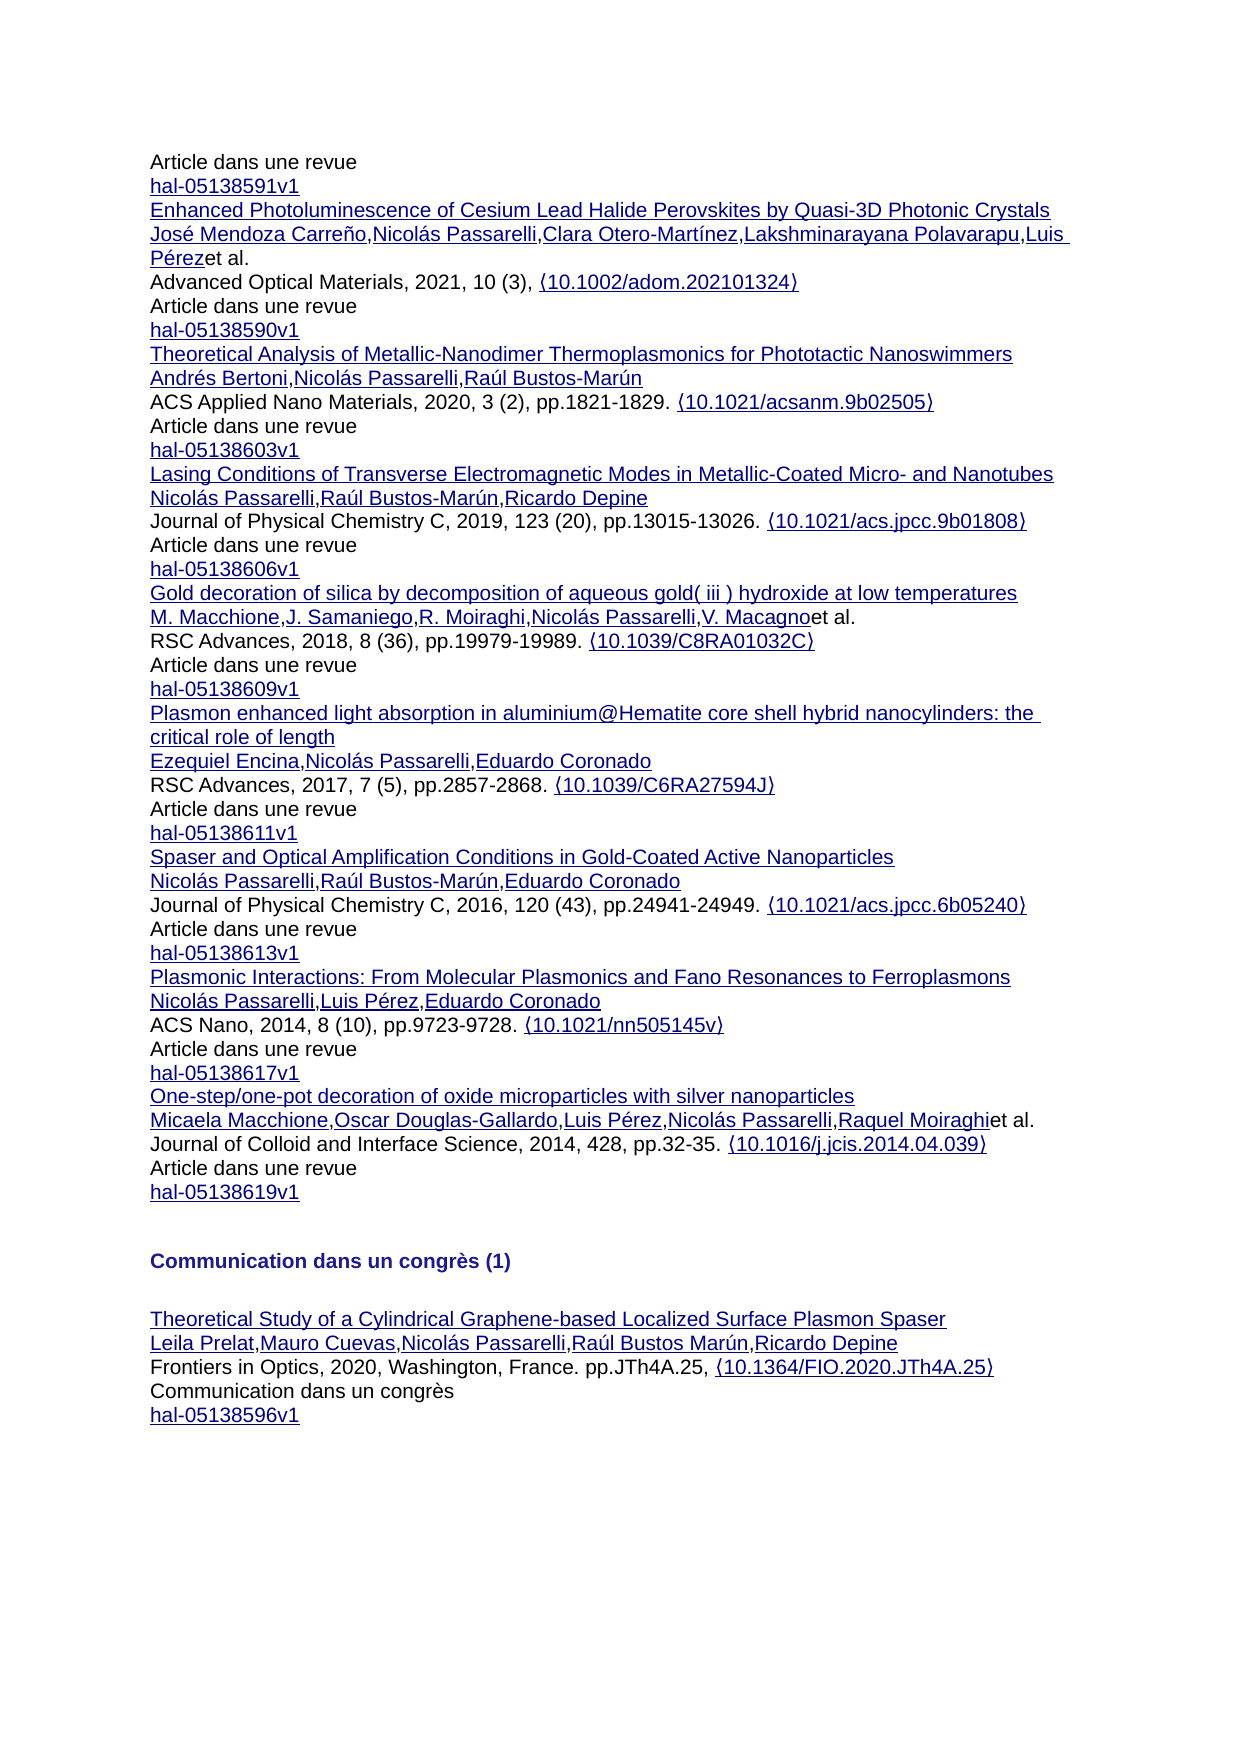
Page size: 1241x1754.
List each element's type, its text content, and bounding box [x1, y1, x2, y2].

table_cell Lasing Conditions of Transverse Electromagnetic Modes in Metallic-Coated Micro- and Nanotubes Nicolás Passarelli,Raúl Bustos-Marún,Ricardo Depine Journal of Physical Chemistry C, 2019, 123 (20), pp.13015-13026. ⟨10.1021/acs.jpcc.9b01808⟩ Article dans une revue hal-05138606v1 [150, 461, 1090, 581]
table_header Theoretical Study of a Cylindrical Graphene-based Localized Surface Plasmon Spaser Leila Prelat,Mauro Cuevas,Nicolás Passarelli,Raúl Bustos Marún,Ricardo Depine Frontiers in Optics, 2020, Washington, France. pp.JTh4A.25, ⟨10.1364/FIO.2020.JTh4A.25⟩ Communication dans un congrès hal-05138596v1 [150, 1307, 1090, 1427]
table_cell Plasmonic Interactions: From Molecular Plasmonics and Fano Resonances to Ferroplasmons Nicolás Passarelli,Luis Pérez,Eduardo Coronado ACS Nano, 2014, 8 (10), pp.9723-9728. ⟨10.1021/nn505145v⟩ Article dans une revue hal-05138617v1 [150, 965, 1090, 1084]
table_cell Gold decoration of silica by decomposition of aqueous gold( iii ) hydroxide at low temperatures M. Macchione,J. Samaniego,R. Moiraghi,Nicolás Passarelli,V. Macagnoet al. RSC Advances, 2018, 8 (36), pp.19979-19989. ⟨10.1039/C8RA01032C⟩ Article dans une revue hal-05138609v1 [150, 581, 1090, 701]
table_cell Article dans une revue hal-05138591v1 [150, 150, 1090, 198]
subtitle Communication dans un congrès (1) [150, 1249, 1090, 1273]
table_cell One-step/one-pot decoration of oxide microparticles with silver nanoparticles Micaela Macchione,Oscar Douglas-Gallardo,Luis Pérez,Nicolás Passarelli,Raquel Moiraghiet al. Journal of Colloid and Interface Science, 2014, 428, pp.32-35. ⟨10.1016/j.jcis.2014.04.039⟩ Article dans une revue hal-05138619v1 [150, 1084, 1090, 1204]
table_cell Plasmon enhanced light absorption in aluminium@Hematite core shell hybrid nanocylinders: the critical role of length Ezequiel Encina,Nicolás Passarelli,Eduardo Coronado RSC Advances, 2017, 7 (5), pp.2857-2868. ⟨10.1039/C6RA27594J⟩ Article dans une revue hal-05138611v1 [150, 701, 1090, 845]
table_cell Spaser and Optical Amplification Conditions in Gold-Coated Active Nanoparticles Nicolás Passarelli,Raúl Bustos-Marún,Eduardo Coronado Journal of Physical Chemistry C, 2016, 120 (43), pp.24941-24949. ⟨10.1021/acs.jpcc.6b05240⟩ Article dans une revue hal-05138613v1 [150, 845, 1090, 964]
table_cell Enhanced Photoluminescence of Cesium Lead Halide Perovskites by Quasi‐3D Photonic Crystals José Mendoza Carreño,Nicolás Passarelli,Clara Otero-Martínez,Lakshminarayana Polavarapu,Luis Pérezet al. Advanced Optical Materials, 2021, 10 (3), ⟨10.1002/adom.202101324⟩ Article dans une revue hal-05138590v1 [150, 198, 1090, 342]
table_cell Theoretical Analysis of Metallic-Nanodimer Thermoplasmonics for Phototactic Nanoswimmers Andrés Bertoni,Nicolás Passarelli,Raúl Bustos-Marún ACS Applied Nano Materials, 2020, 3 (2), pp.1821-1829. ⟨10.1021/acsanm.9b02505⟩ Article dans une revue hal-05138603v1 [150, 342, 1090, 461]
